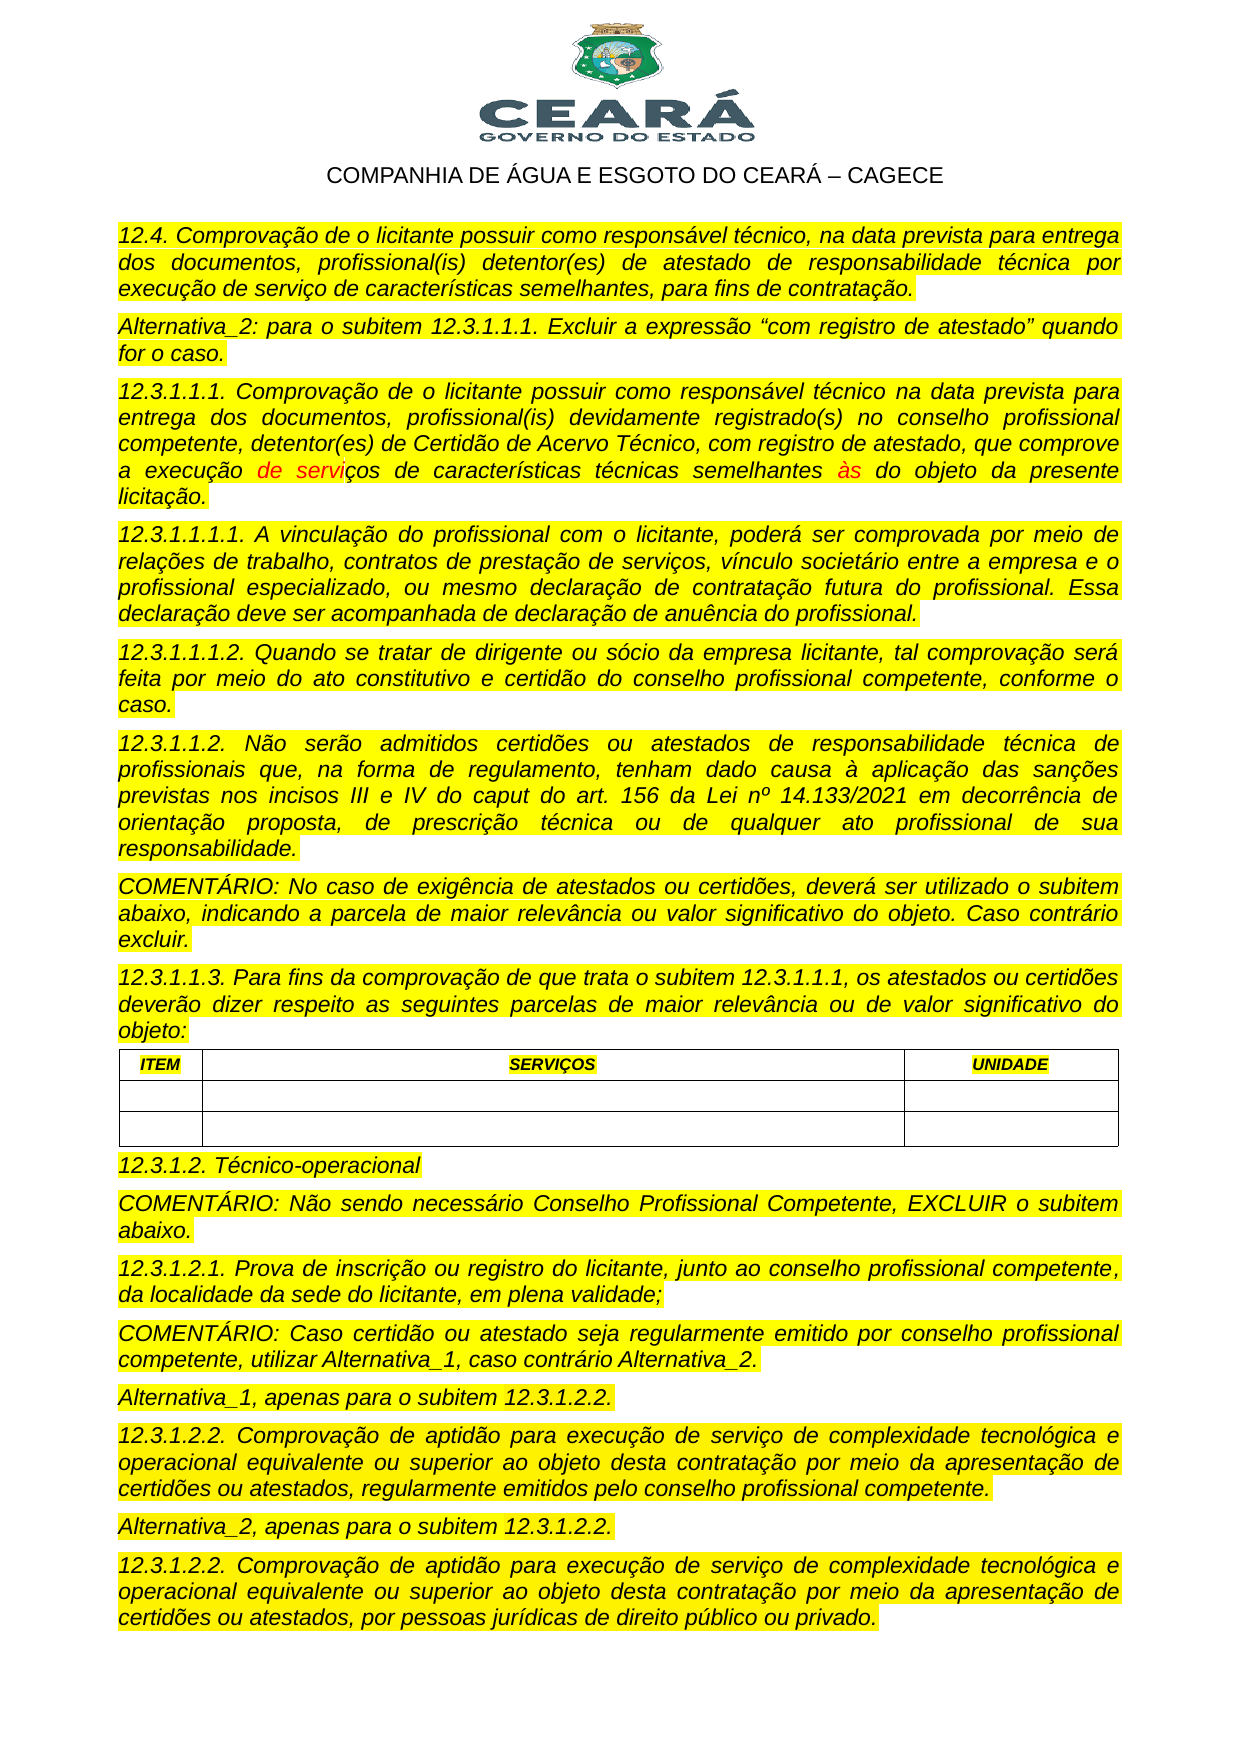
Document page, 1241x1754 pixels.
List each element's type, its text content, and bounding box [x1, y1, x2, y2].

text COMENTÁRIO: No caso de exigência de atestados ou certidões, deverá ser utilizado o subitem abaixo, indicando a parcela de maior relevância ou valor significativo do objeto. Caso contrário excluir. [118, 873, 1122, 952]
text COMENTÁRIO: Não sendo necessário Conselho Profissional Competente, EXCLUIR o subitem abaixo. [118, 1190, 1122, 1243]
text 12.3.1.1.1. Comprovação de o licitante possuir como responsável técnico na data prevista para entrega dos documentos, profissional(is) devidamente registrado(s) no conselho profissional competente, detentor(es) de Certidão de Acervo Técnico, com registro de atestado, que comprove a execução de serviços de características técnicas semelhantes às do objeto da presente licitação. [118, 378, 1122, 509]
text Alternativa_2, apenas para o subitem 12.3.1.2.2. [118, 1513, 1122, 1540]
table_header UNIDADE [905, 1050, 1118, 1080]
table_cell [905, 1081, 1118, 1111]
table_cell [203, 1112, 904, 1146]
text 12.3.1.2.1. Prova de inscrição ou registro do licitante, junto ao conselho profissional competente, da localidade da sede do licitante, em plena validade; [118, 1255, 1122, 1308]
table_cell [120, 1081, 202, 1111]
text 12.3.1.1.2. Não serão admitidos certidões ou atestados de responsabilidade técnica de profissionais que, na forma de regulamento, tenham dado causa à aplicação das sanções previstas nos incisos III e IV do caput do art. 156 da Lei nº 14.133/2021 em decorrência de orientação proposta, de prescrição técnica ou de qualquer ato profissional de sua responsabilidade. [118, 729, 1122, 861]
text 12.3.1.1.1.2. Quando se tratar de dirigente ou sócio da empresa licitante, tal comprovação será feita por meio do ato constitutivo e certidão do conselho profissional competente, conforme o caso. [118, 639, 1122, 718]
text 12.3.1.2.2. Comprovação de aptidão para execução de serviço de complexidade tecnológica e operacional equivalente ou superior ao objeto desta contratação por meio da apresentação de certidões ou atestados, regularmente emitidos pelo conselho profissional competente. [118, 1422, 1122, 1501]
table_header SERVIÇOS [203, 1050, 904, 1080]
table_cell [203, 1081, 904, 1111]
text 12.3.1.2.2. Comprovação de aptidão para execução de serviço de complexidade tecnológica e operacional equivalente ou superior ao objeto desta contratação por meio da apresentação de certidões ou atestados, por pessoas jurídicas de direito público ou privado. [118, 1552, 1122, 1631]
text 12.3.1.1.1.1. A vinculação do profissional com o licitante, poderá ser comprovada por meio de relações de trabalho, contratos de prestação de serviços, vínculo societário entre a empresa e o profissional especializado, ou mesmo declaração de contratação futura do profissional. Essa declaração deve ser acompanhada de declaração de anuência do profissional. [118, 521, 1122, 627]
text 12.3.1.1.3. Para fins da comprovação de que trata o subitem 12.3.1.1.1, os atestados ou certidões deverão dizer respeito as seguintes parcelas de maior relevância ou de valor significativo do objeto: [118, 964, 1122, 1043]
table_cell [905, 1112, 1118, 1146]
text 12.4. Comprovação de o licitante possuir como responsável técnico, na data prevista para entrega dos documentos, profissional(is) detentor(es) de atestado de responsabilidade técnica por execução de serviço de características semelhantes, para fins de contratação. [118, 222, 1122, 301]
text 12.3.1.2. Técnico-operacional [118, 1152, 1122, 1178]
table_header ITEM [120, 1050, 202, 1080]
table_cell [120, 1112, 202, 1146]
picture [453, 19, 782, 145]
text Alternativa_2: para o subitem 12.3.1.1.1. Excluir a expressão “com registro de atestado” quando for o caso. [118, 313, 1122, 366]
text COMENTÁRIO: Caso certidão ou atestado seja regularmente emitido por conselho profissional competente, utilizar Alternativa_1, caso contrário Alternativa_2. [118, 1319, 1122, 1372]
text Alternativa_1, apenas para o subitem 12.3.1.2.2. [118, 1384, 1122, 1411]
